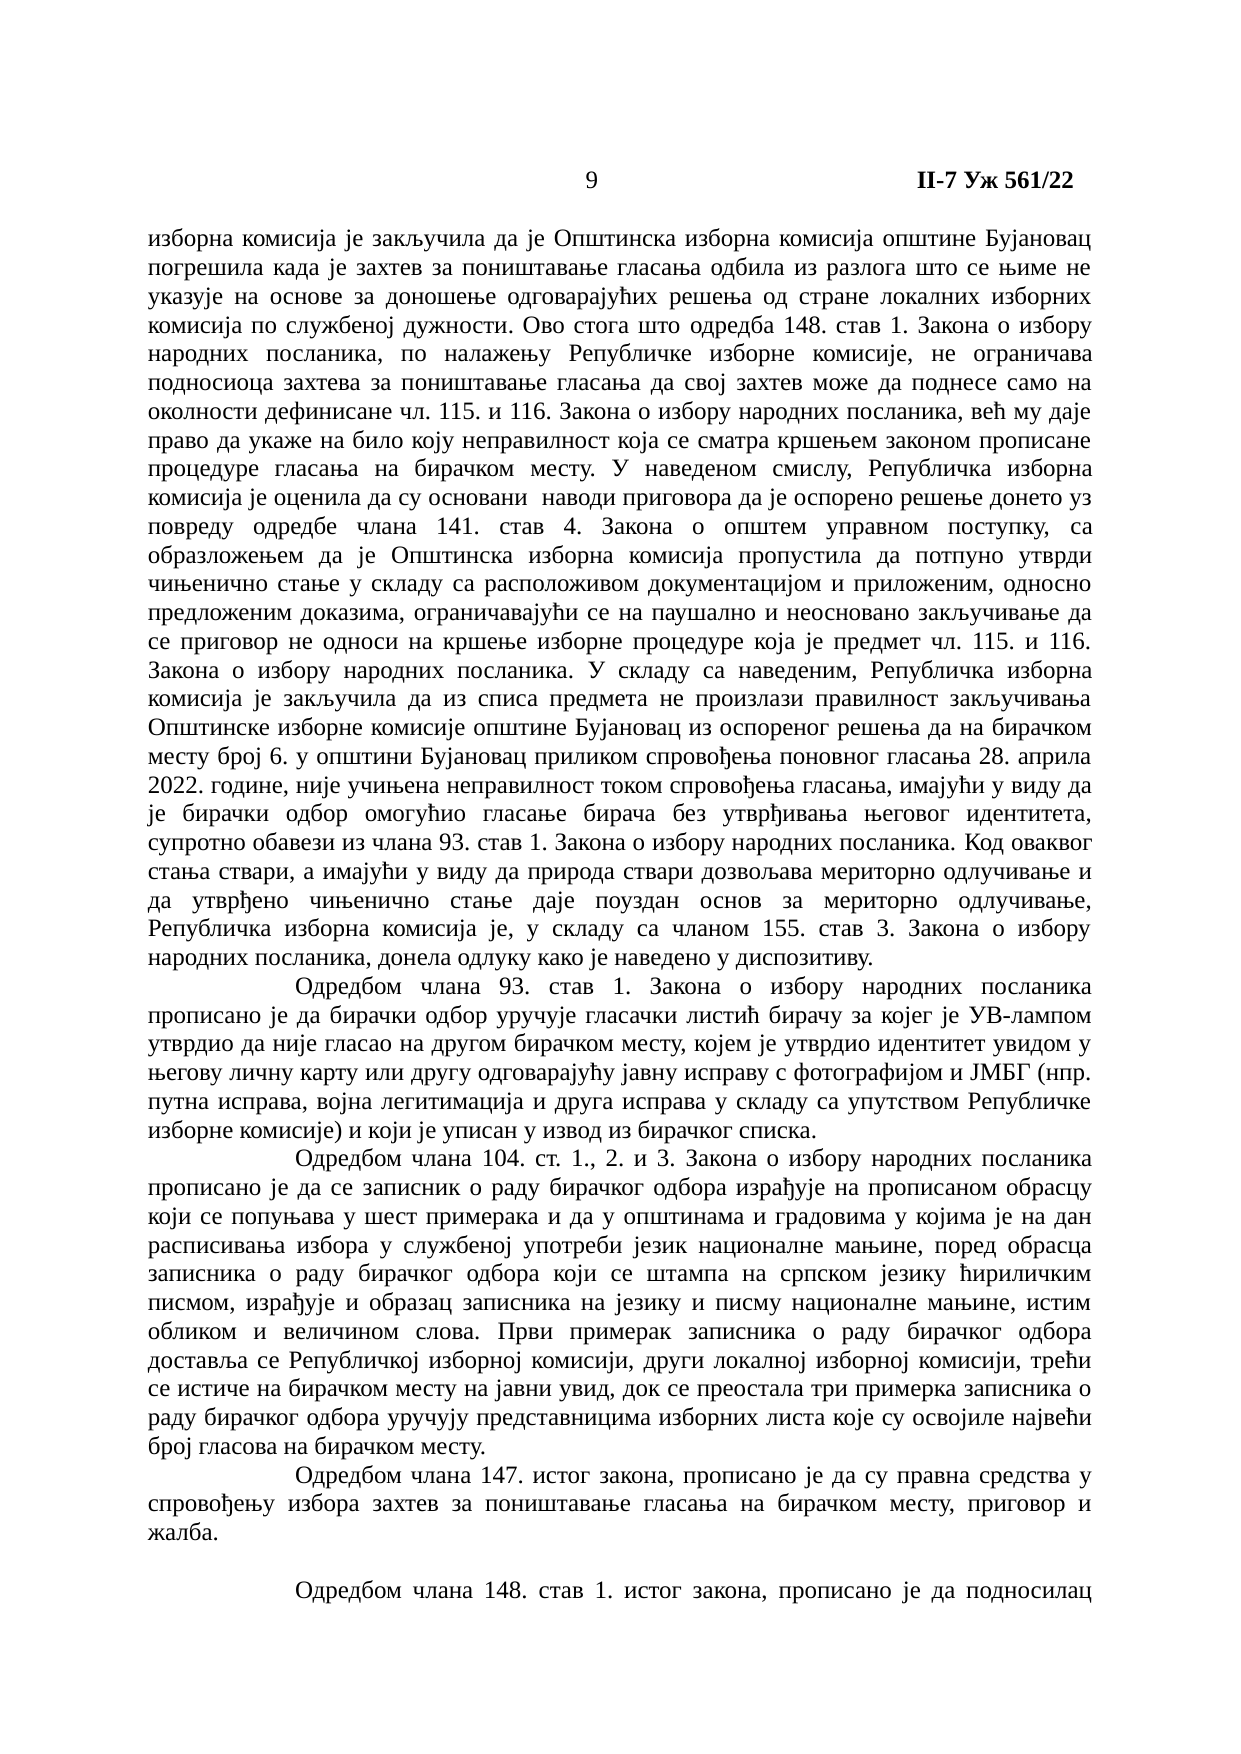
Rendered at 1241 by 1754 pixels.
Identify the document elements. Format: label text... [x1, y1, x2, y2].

text Одредбом члана 93. став 1. Закона о избору народних посланика прописано је да бирачки одбор уручује гласачки листић бирачу за којег је УВ-лампом утврдио да није гласао на другом бирачком месту, којем је утврдио идентитет увидом у његову личну карту или другу одговарајућу јавну исправу с фотографијом и ЈМБГ (нпр. путна исправа, војна легитимација и друга исправа у складу са упутством Републичке изборне комисије) и који је уписан у извод из бирачког списка. [148, 971, 1093, 1143]
text Одредбом члана 147. истог закона, прописано је да су правна средства у спровођењу избора захтев за поништавање гласања на бирачком месту, приговор и жалба. [148, 1460, 1093, 1546]
text изборна комисија је закључила да је Општинска изборна комисија општине Бујановац погрешила када је захтев за поништавање гласања одбила из разлога што се њиме не указује на основе за доношење одговарајућих решења од стране локалних изборних комисија по службеној дужности. Ово стога што одредба 148. став 1. Закона о избору народних посланика, по налажењу Републичке изборне комисије, не ограничава подносиоца захтева за поништавање гласања да свој захтев може да поднесе само на околности дефинисане чл. 115. и 116. Закона о избору народних посланика, већ му даје право да укаже на било коју неправилност која се сматра кршењем законом прописане процедуре гласања на бирачком месту. У наведеном смислу, Републичка изборна комисија је оценила да су основани наводи приговора да је оспорено решење донето уз повреду одредбе члана 141. став 4. Закона о општем управном поступку, са образложењем да је Општинска изборна комисија пропустила да потпуно утврди чињенично стање у складу са расположивом документацијом и приложеним, односно предложеним доказима, ограничавајући се на паушално и неосновано закључивање да се приговор не односи на кршење изборне процедуре која је предмет чл. 115. и 116. Закона о избору народних посланика. У складу са наведеним, Републичка изборна комисија је закључила да из списа предмета не произлази правилност закључивања Општинске изборне комисије општине Бујановац из оспореног решења да на бирачком месту број 6. у општини Бујановац приликом спровођења поновног гласања 28. априла 2022. године, није учињена неправилност током спровођења гласања, имајући у виду да је бирачки одбор омогућио гласање бирача без утврђивања његовог идентитета, супротно обавези из члана 93. став 1. Закона о избору народних посланика. Код оваквог стања ствари, а имајући у виду да природа ствари дозвољава мериторно одлучивање и да утврђено чињенично стање даје поуздан основ за мериторно одлучивање, Републичка изборна комисија је, у складу са чланом 155. став 3. Закона о избору народних посланика, донела одлуку како је наведено у диспозитиву. [148, 223, 1093, 971]
text Одредбом члана 148. став 1. истог закона, прописано је да подносилац [148, 1575, 1093, 1603]
text Одредбом члана 104. ст. 1., 2. и 3. Закона о избору народних посланика прописано је да се записник о раду бирачког одбора израђује на прописаном обрасцу који се попуњава у шест примерака и да у општинама и градовима у којима је на дан расписивања избора у службеној употреби језик националне мањине, поред обрасца записника о раду бирачког одбора који се штампа на српском језику ћириличким писмом, израђује и образац записника на језику и писму националне мањине, истим обликом и величином слова. Први примерак записника о раду бирачког одбора доставља се Републичкој изборној комисији, други локалној изборној комисији, трећи се истиче на бирачком месту на јавни увид, док се преостала три примерка записника о раду бирачког одбора уручују представницима изборних листа које су освојиле највећи број гласова на бирачком месту. [148, 1143, 1093, 1460]
